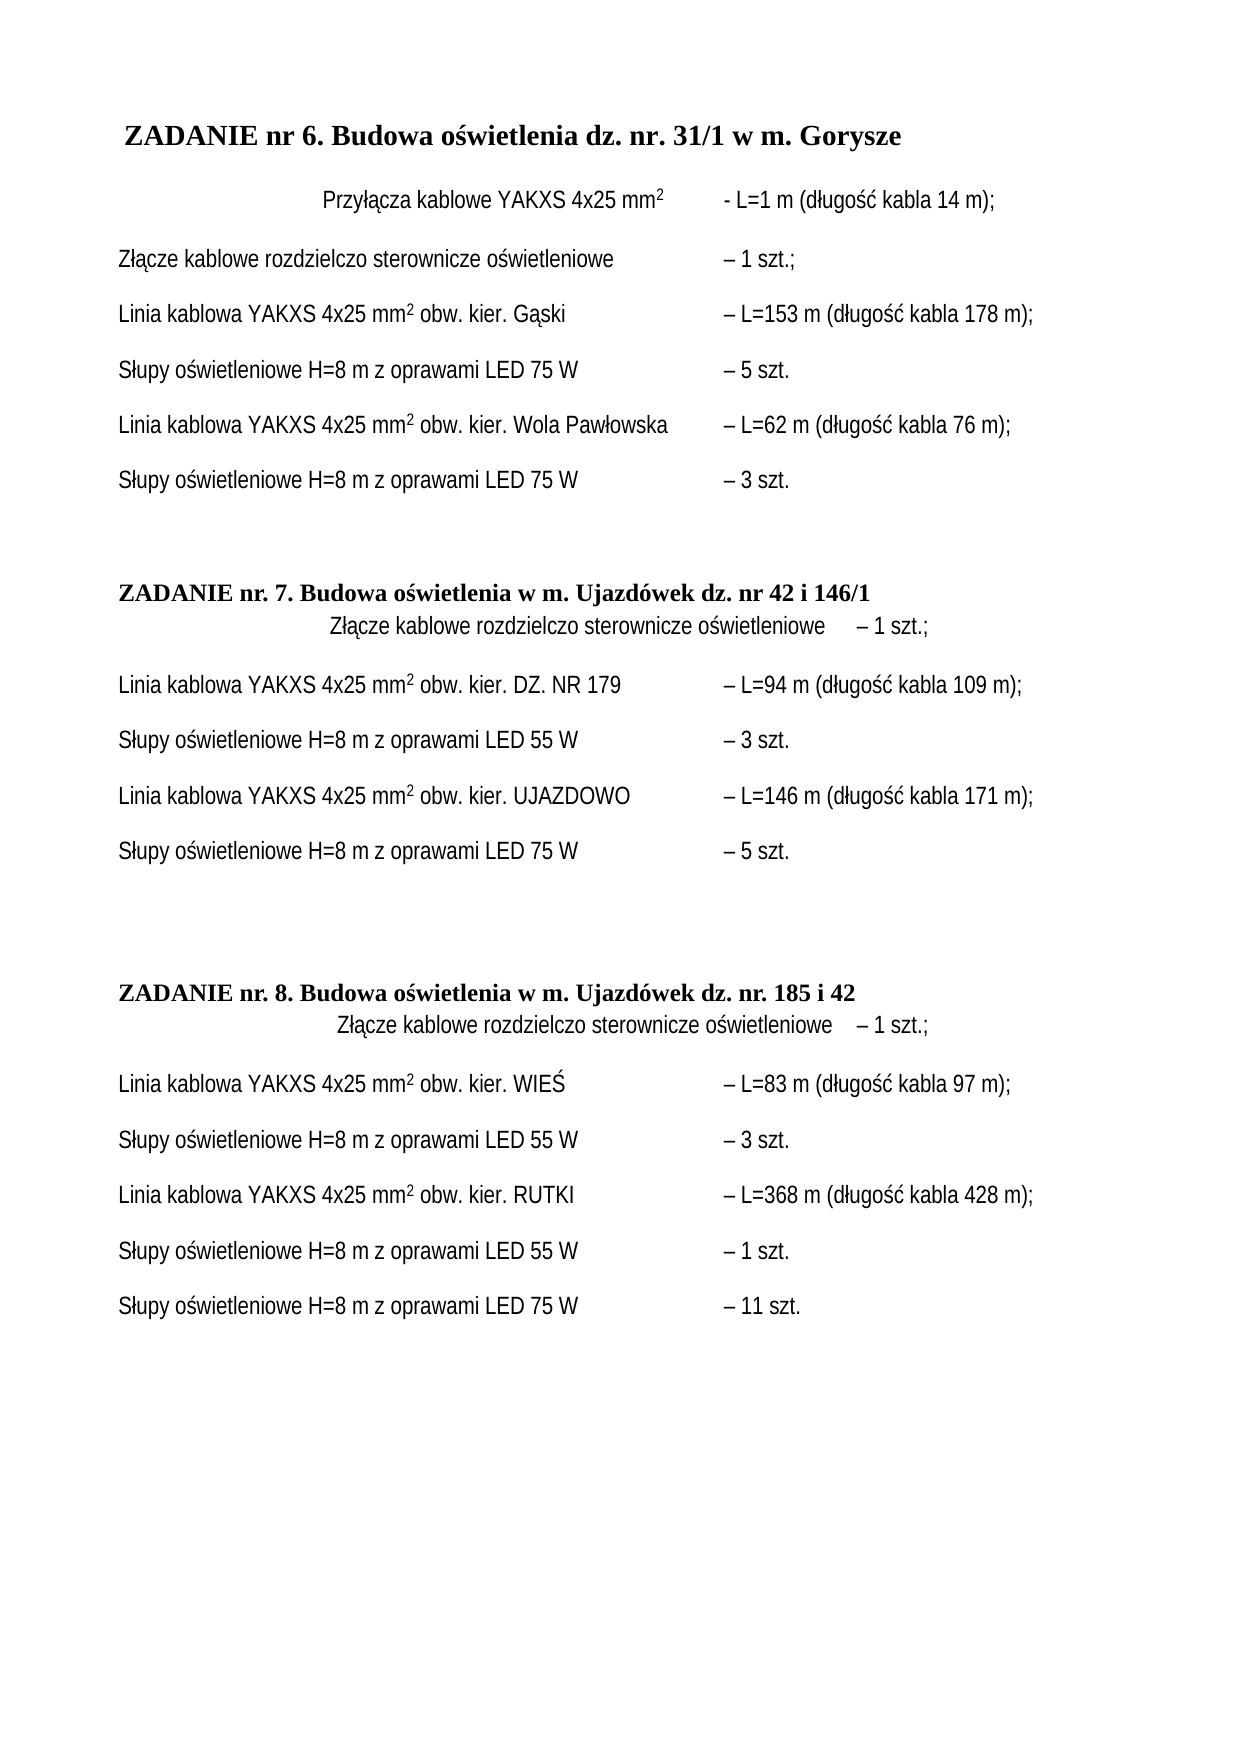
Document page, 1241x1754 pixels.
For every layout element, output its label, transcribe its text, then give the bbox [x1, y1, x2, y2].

text Linia kablowa YAKXS 4x25 mm2 obw. kier. RUTKI – L=368 m (długość kabla 428 m); [118, 1180, 1122, 1209]
text Złącze kablowe rozdzielczo sterownicze oświetleniowe – 1 szt.; [118, 1007, 1122, 1040]
text Linia kablowa YAKXS 4x25 mm2 obw. kier. DZ. NR 179 – L=94 m (długość kabla 109 m); [118, 670, 1122, 698]
text Słupy oświetleniowe H=8 m z oprawami LED 55 W – 3 szt. [118, 1125, 1122, 1153]
text Złącze kablowe rozdzielczo sterownicze oświetleniowe – 1 szt.; [118, 607, 1122, 641]
text Słupy oświetleniowe H=8 m z oprawami LED 75 W – 5 szt. [118, 354, 1122, 383]
text Słupy oświetleniowe H=8 m z oprawami LED 75 W – 3 szt. [118, 465, 1122, 494]
text Linia kablowa YAKXS 4x25 mm2 obw. kier. Gąski – L=153 m (długość kabla 178 m); [118, 299, 1122, 328]
text Linia kablowa YAKXS 4x25 mm2 obw. kier. Wola Pawłowska – L=62 m (długość kabla 76 m); [118, 410, 1122, 439]
text Słupy oświetleniowe H=8 m z oprawami LED 75 W – 5 szt. [118, 836, 1122, 865]
text ZADANIE nr. 8. Budowa oświetlenia w m. Ujazdówek dz. nr. 185 i 42 [118, 978, 1122, 1007]
text Przyłącza kablowe YAKXS 4x25 mm2 - L=1 m (długość kabla 14 m); [118, 181, 1122, 214]
text Złącze kablowe rozdzielczo sterownicze oświetleniowe – 1 szt.; [118, 244, 1122, 272]
text Linia kablowa YAKXS 4x25 mm2 obw. kier. WIEŚ – L=83 m (długość kabla 97 m); [118, 1069, 1122, 1098]
text ZADANIE nr. 7. Budowa oświetlenia w m. Ujazdówek dz. nr 42 i 146/1 [118, 578, 1122, 607]
text ZADANIE nr 6. Budowa oświetlenia dz. nr. 31/1 w m. Gorysze [118, 118, 1122, 152]
text Słupy oświetleniowe H=8 m z oprawami LED 55 W – 1 szt. [118, 1236, 1122, 1264]
text Słupy oświetleniowe H=8 m z oprawami LED 55 W – 3 szt. [118, 725, 1122, 754]
text Słupy oświetleniowe H=8 m z oprawami LED 75 W – 11 szt. [118, 1291, 1122, 1320]
text Linia kablowa YAKXS 4x25 mm2 obw. kier. UJAZDOWO – L=146 m (długość kabla 171 m); [118, 781, 1122, 809]
